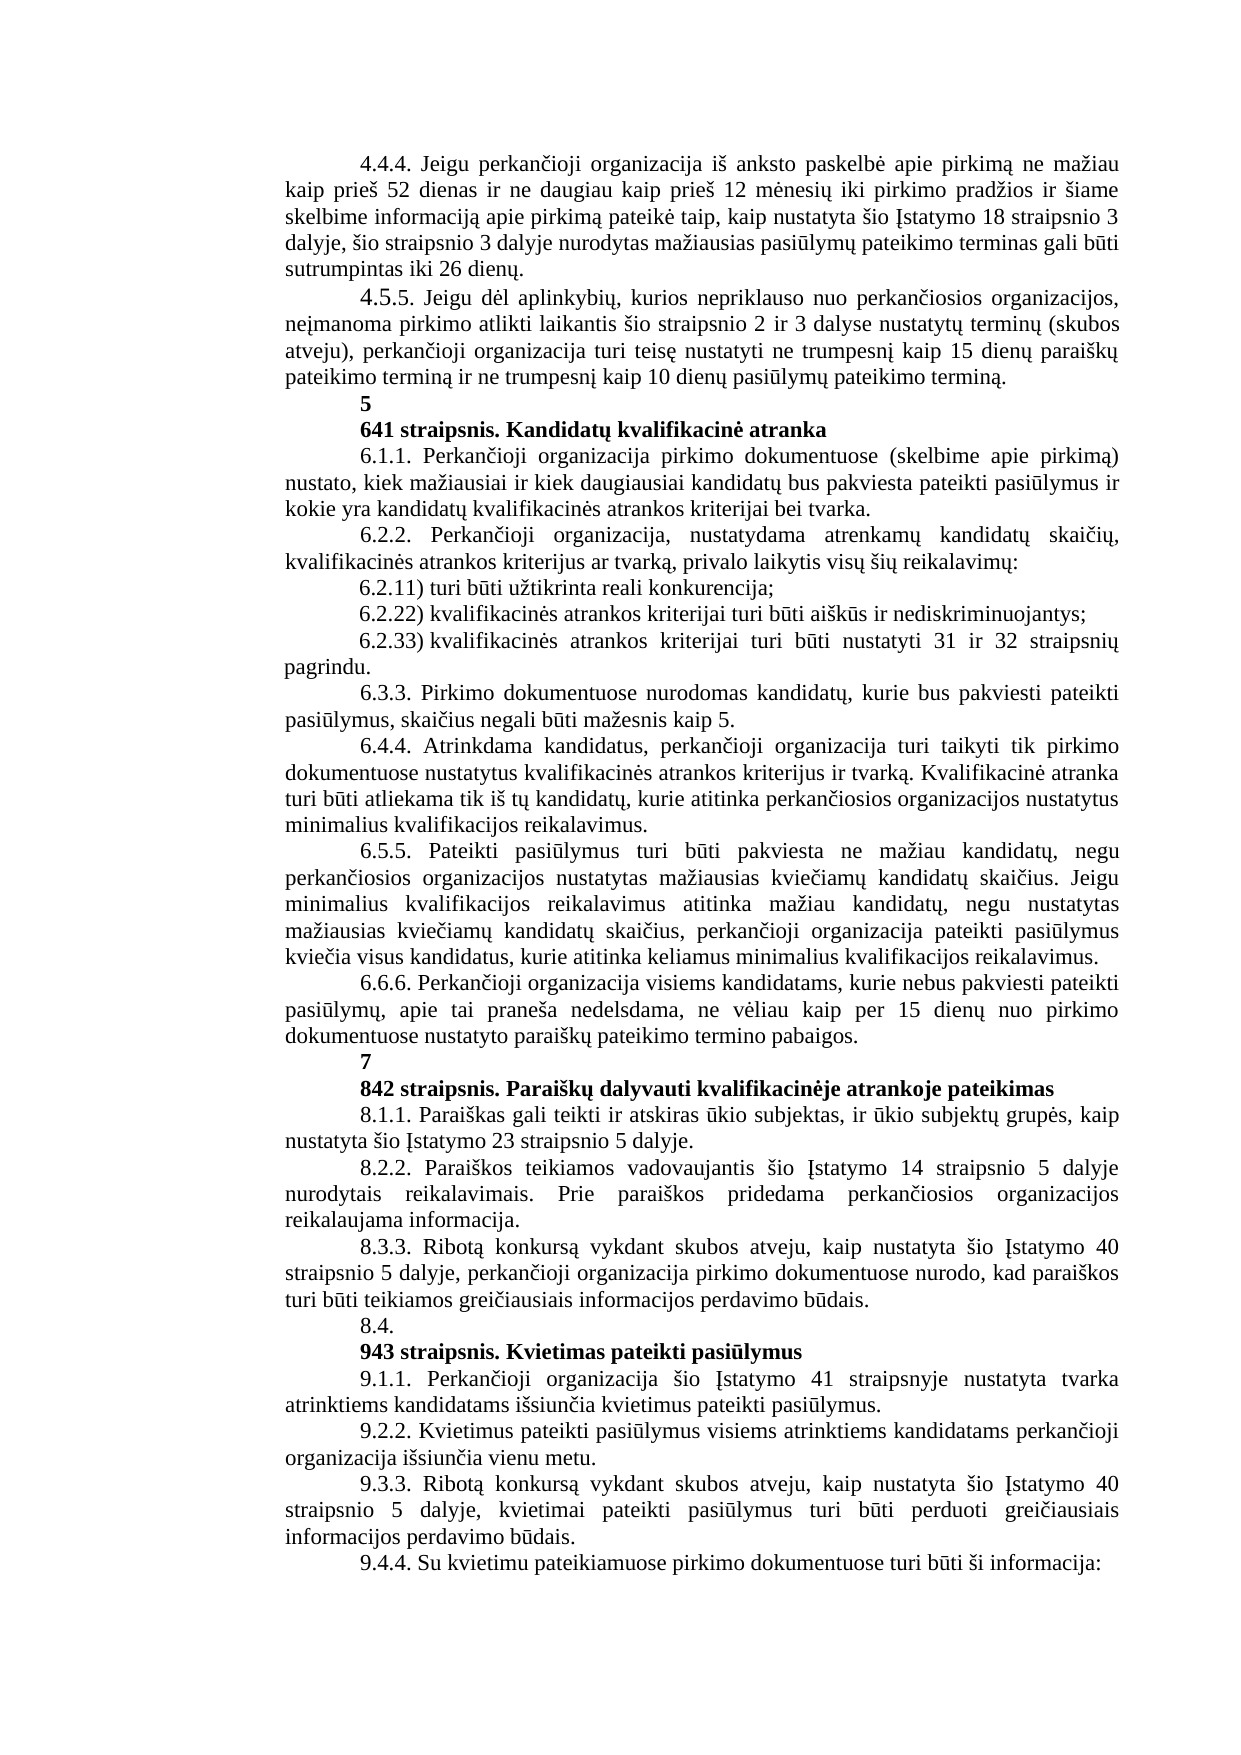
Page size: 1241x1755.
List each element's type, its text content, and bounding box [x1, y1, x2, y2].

subtitle 1. Perkančioji organizacija pirkimo dokumentuose (skelbime apie pirkimą) nustato, kiek mažiausiai ir kiek daugiausiai kandidatų bus pakviesta pateikti pasiūlymus ir kokie yra kandidatų kvalifikacinės atrankos kriterijai bei tvarka. [210, 442, 1120, 521]
subtitle 3. Pirkimo dokumentuose nurodomas kandidatų, kurie bus pakviesti pateikti pasiūlymus, skaičius negali būti mažesnis kaip 5. [210, 679, 1120, 732]
subtitle 2. Paraiškos teikiamos vadovaujantis šio Įstatymo 14 straipsnio 5 dalyje nurodytais reikalavimais. Prie paraiškos pridedama perkančiosios organizacijos reikalaujama informacija. [210, 1154, 1120, 1233]
subtitle 4. Jeigu perkančioji organizacija iš anksto paskelbė apie pirkimą ne mažiau kaip prieš 52 dienas ir ne daugiau kaip prieš 12 mėnesių iki pirkimo pradžios ir šiame skelbime informaciją apie pirkimą pateikė taip, kaip nustatyta šio Įstatymo 18 straipsnio 3 dalyje, šio straipsnio 3 dalyje nurodytas mažiausias pasiūlymų pateikimo terminas gali būti sutrumpintas iki 26 dienų. [210, 150, 1120, 282]
subtitle 1) turi būti užtikrinta reali konkurencija; [210, 574, 1120, 600]
subtitle 2) kvalifikacinės atrankos kriterijai turi būti aiškūs ir nediskriminuojantys; [210, 600, 1120, 627]
subtitle 42 straipsnis. Paraiškų dalyvauti kvalifikacinėje atrankoje pateikimas [210, 1075, 1120, 1101]
subtitle 1. Paraiškas gali teikti ir atskiras ūkio subjektas, ir ūkio subjektų grupės, kaip nustatyta šio Įstatymo 23 straipsnio 5 dalyje. [210, 1101, 1120, 1154]
subtitle 43 straipsnis. Kvietimas pateikti pasiūlymus [210, 1338, 1120, 1365]
subtitle 1. Perkančioji organizacija šio Įstatymo 41 straipsnyje nustatyta tvarka atrinktiems kandidatams išsiunčia kvietimus pateikti pasiūlymus. [210, 1365, 1120, 1417]
subtitle 5. Pateikti pasiūlymus turi būti pakviesta ne mažiau kandidatų, negu perkančiosios organizacijos nustatytas mažiausias kviečiamų kandidatų skaičius. Jeigu minimalius kvalifikacijos reikalavimus atitinka mažiau kandidatų, negu nustatytas mažiausias kviečiamų kandidatų skaičius, perkančioji organizacija pateikti pasiūlymus kviečia visus kandidatus, kurie atitinka keliamus minimalius kvalifikacijos reikalavimus. [210, 838, 1120, 969]
subtitle 41 straipsnis. Kandidatų kvalifikacinė atranka [210, 416, 1120, 442]
subtitle 6. Perkančioji organizacija visiems kandidatams, kurie nebus pakviesti pateikti pasiūlymų, apie tai praneša nedelsdama, ne vėliau kaip per 15 dienų nuo pirkimo dokumentuose nustatyto paraiškų pateikimo termino pabaigos. [210, 969, 1120, 1048]
subtitle 2. Perkančioji organizacija, nustatydama atrenkamų kandidatų skaičių, kvalifikacinės atrankos kriterijus ar tvarką, privalo laikytis visų šių reikalavimų: [210, 521, 1120, 574]
subtitle 3. Ribotą konkursą vykdant skubos atveju, kaip nustatyta šio Įstatymo 40 straipsnio 5 dalyje, kvietimai pateikti pasiūlymus turi būti perduoti greičiausiais informacijos perdavimo būdais. [210, 1470, 1120, 1549]
subtitle 5. Jeigu dėl aplinkybių, kurios nepriklauso nuo perkančiosios organizacijos, neįmanoma pirkimo atlikti laikantis šio straipsnio 2 ir 3 dalyse nustatytų terminų (skubos atveju), perkančioji organizacija turi teisę nustatyti ne trumpesnį kaip 15 dienų paraiškų pateikimo terminą ir ne trumpesnį kaip 10 dienų pasiūlymų pateikimo terminą. [210, 282, 1120, 389]
subtitle 3. Ribotą konkursą vykdant skubos atveju, kaip nustatyta šio Įstatymo 40 straipsnio 5 dalyje, perkančioji organizacija pirkimo dokumentuose nurodo, kad paraiškos turi būti teikiamos greičiausiais informacijos perdavimo būdais. [210, 1233, 1120, 1312]
subtitle 4. Atrinkdama kandidatus, perkančioji organizacija turi taikyti tik pirkimo dokumentuose nustatytus kvalifikacinės atrankos kriterijus ir tvarką. Kvalifikacinė atranka turi būti atliekama tik iš tų kandidatų, kurie atitinka perkančiosios organizacijos nustatytus minimalius kvalifikacijos reikalavimus. [210, 732, 1120, 838]
subtitle 2. Kvietimus pateikti pasiūlymus visiems atrinktiems kandidatams perkančioji organizacija išsiunčia vienu metu. [210, 1417, 1120, 1470]
subtitle 4. Su kvietimu pateikiamuose pirkimo dokumentuose turi būti ši informacija: [210, 1549, 1120, 1576]
subtitle 3) kvalifikacinės atrankos kriterijai turi būti nustatyti 31 ir 32 straipsnių pagrindu. [210, 627, 1120, 679]
